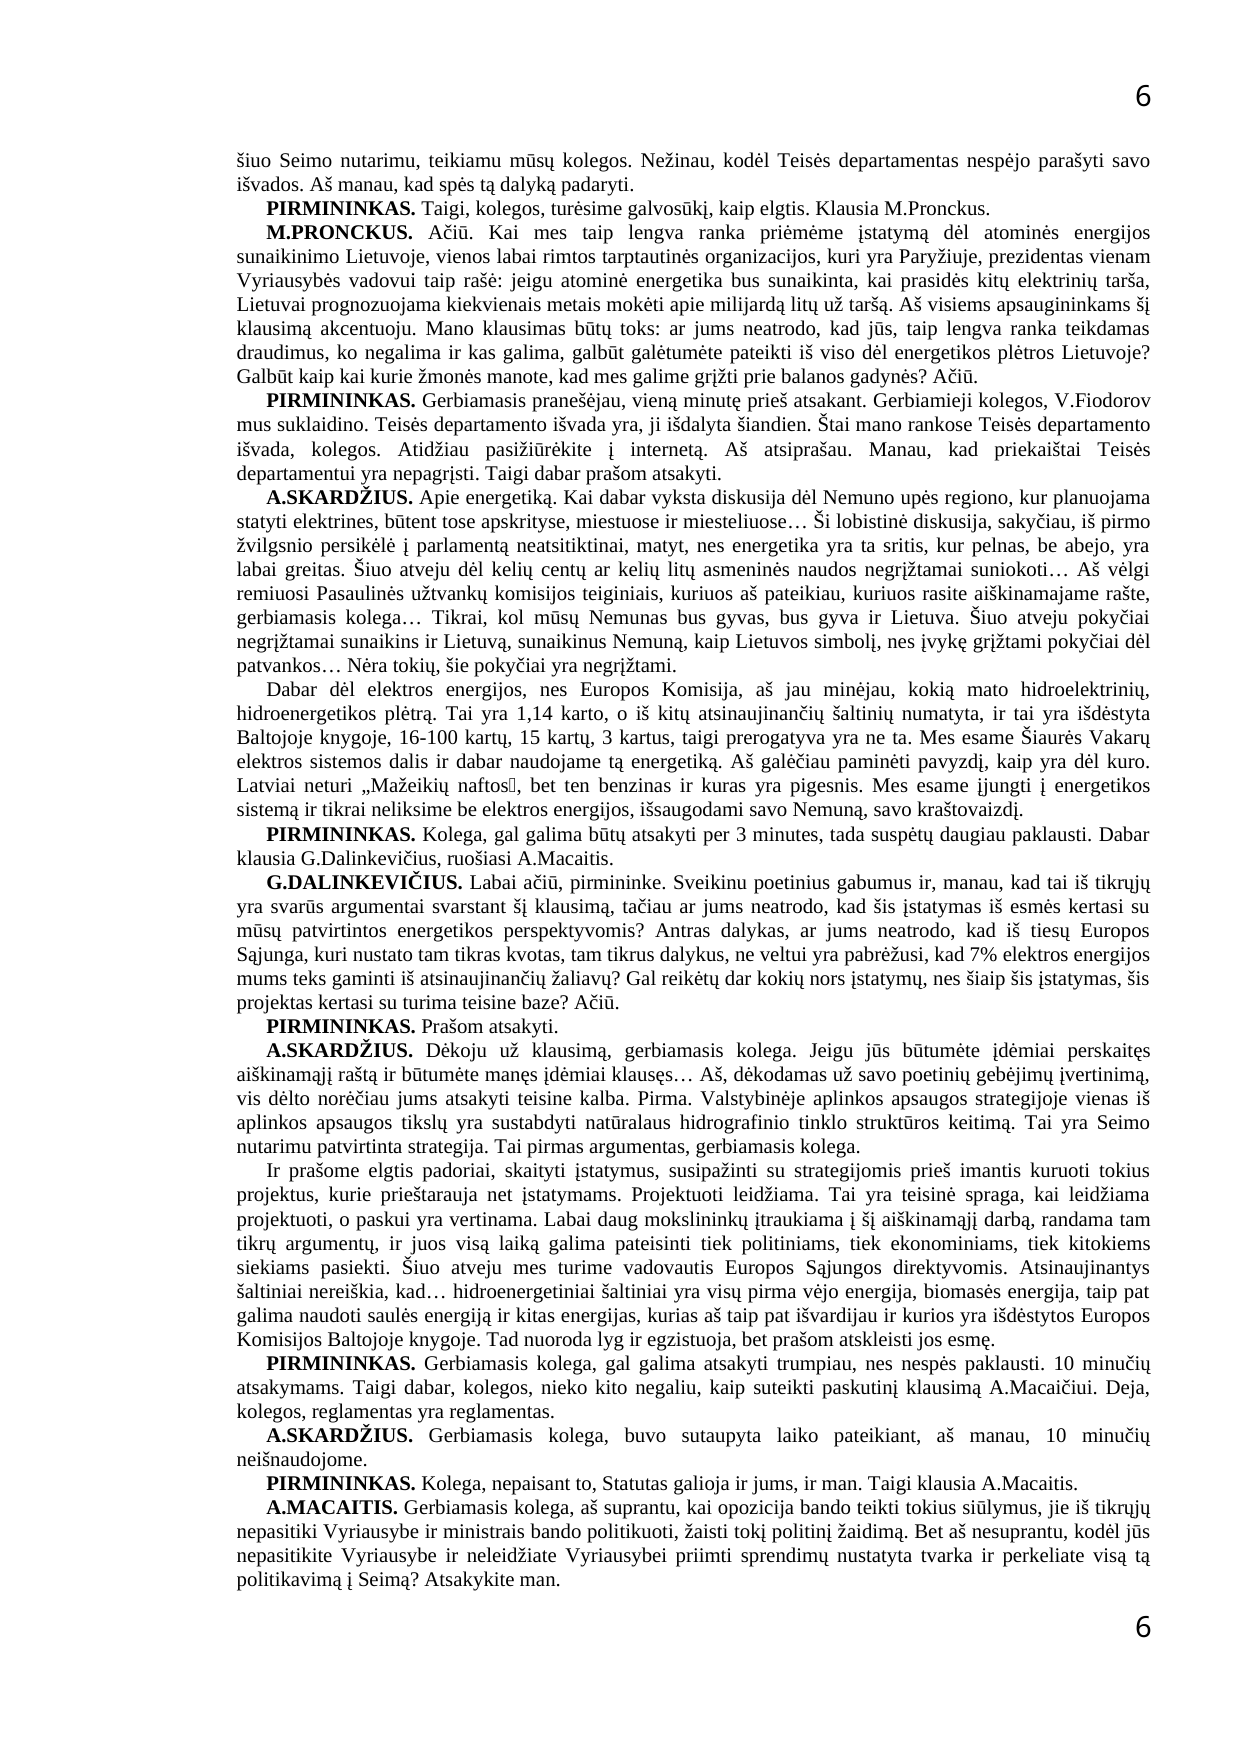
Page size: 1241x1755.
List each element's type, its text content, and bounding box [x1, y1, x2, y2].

text PIRMININKAS. Kolega, gal galima būtų atsakyti per 3 minutes, tada suspėtų daugiau paklausti. Dabar klausia G.Dalinkevičius, ruošiasi A.Macaitis. [236, 821, 1152, 869]
text A.MACAITIS. Gerbiamasis kolega, aš suprantu, kai opozicija bando teikti tokius siūlymus, jie iš tikrųjų nepasitiki Vyriausybe ir ministrais bando politikuoti, žaisti tokį politinį žaidimą. Bet aš nesuprantu, kodėl jūs nepasitikite Vyriausybe ir neleidžiate Vyriausybei priimti sprendimų nustatyta tvarka ir perkeliate visą tą politikavimą į Seimą? Atsakykite man. [236, 1495, 1152, 1591]
text M.PRONCKUS. Ačiū. Kai mes taip lengva ranka priėmėme įstatymą dėl atominės energijos sunaikinimo Lietuvoje, vienos labai rimtos tarptautinės organizacijos, kuri yra Paryžiuje, prezidentas vienam Vyriausybės vadovui taip rašė: jeigu atominė energetika bus sunaikinta, kai prasidės kitų elektrinių tarša, Lietuvai prognozuojama kiekvienais metais mokėti apie milijardą litų už taršą. Aš visiems apsaugininkams šį klausimą akcentuoju. Mano klausimas būtų toks: ar jums neatrodo, kad jūs, taip lengva ranka teikdamas draudimus, ko negalima ir kas galima, galbūt galėtumėte pateikti iš viso dėl energetikos plėtros Lietuvoje? Galbūt kaip kai kurie žmonės manote, kad mes galime grįžti prie balanos gadynės? Ačiū. [236, 220, 1152, 388]
text PIRMININKAS. Prašom atsakyti. [236, 1014, 1152, 1038]
text A.SKARDŽIUS. Gerbiamasis kolega, buvo sutaupyta laiko pateikiant, aš manau, 10 minučių neišnaudojome. [236, 1423, 1152, 1471]
text A.SKARDŽIUS. Dėkoju už klausimą, gerbiamasis kolega. Jeigu jūs būtumėte įdėmiai perskaitęs aiškinamąjį raštą ir būtumėte manęs įdėmiai klausęs… Aš, dėkodamas už savo poetinių gebėjimų įvertinimą, vis dėlto norėčiau jums atsakyti teisine kalba. Pirma. Valstybinėje aplinkos apsaugos strategijoje vienas iš aplinkos apsaugos tikslų yra sustabdyti natūralaus hidrografinio tinklo struktūros keitimą. Tai yra Seimo nutarimu patvirtinta strategija. Tai pirmas argumentas, gerbiamasis kolega. [236, 1038, 1152, 1158]
text Dabar dėl elektros energijos, nes Europos Komisija, aš jau minėjau, kokią mato hidroelektrinių, hidroenergetikos plėtrą. Tai yra 1,14 karto, o iš kitų atsinaujinančių šaltinių numatyta, ir tai yra išdėstyta Baltojoje knygoje, 16-100 kartų, 15 kartų, 3 kartus, taigi prerogatyva yra ne ta. Mes esame Šiaurės Vakarų elektros sistemos dalis ir dabar naudojame tą energetiką. Aš galėčiau paminėti pavyzdį, kaip yra dėl kuro. Latviai neturi „Mažeikių naftos, bet ten benzinas ir kuras yra pigesnis. Mes esame įjungti į energetikos sistemą ir tikrai neliksime be elektros energijos, išsaugodami savo Nemuną, savo kraštovaizdį. [236, 677, 1152, 821]
text A.SKARDŽIUS. Apie energetiką. Kai dabar vyksta diskusija dėl Nemuno upės regiono, kur planuojama statyti elektrines, būtent tose apskrityse, miestuose ir miesteliuose… Ši lobistinė diskusija, sakyčiau, iš pirmo žvilgsnio persikėlė į parlamentą neatsitiktinai, matyt, nes energetika yra ta sritis, kur pelnas, be abejo, yra labai greitas. Šiuo atveju dėl kelių centų ar kelių litų asmeninės naudos negrįžtamai suniokoti… Aš vėlgi remiuosi Pasaulinės užtvankų komisijos teiginiais, kuriuos aš pateikiau, kuriuos rasite aiškinamajame rašte, gerbiamasis kolega… Tikrai, kol mūsų Nemunas bus gyvas, bus gyva ir Lietuva. Šiuo atveju pokyčiai negrįžtamai sunaikins ir Lietuvą, sunaikinus Nemuną, kaip Lietuvos simbolį, nes įvykę grįžtami pokyčiai dėl patvankos… Nėra tokių, šie pokyčiai yra negrįžtami. [236, 484, 1152, 677]
text PIRMININKAS. Taigi, kolegos, turėsime galvosūkį, kaip elgtis. Klausia M.Pronckus. [236, 196, 1152, 220]
text PIRMININKAS. Gerbiamasis kolega, gal galima atsakyti trumpiau, nes nespės paklausti. 10 minučių atsakymams. Taigi dabar, kolegos, nieko kito negaliu, kaip suteikti paskutinį klausimą A.Macaičiui. Deja, kolegos, reglamentas yra reglamentas. [236, 1351, 1152, 1423]
text šiuo Seimo nutarimu, teikiamu mūsų kolegos. Nežinau, kodėl Teisės departamentas nespėjo parašyti savo išvados. Aš manau, kad spės tą dalyką padaryti. [236, 148, 1152, 196]
text PIRMININKAS. Kolega, nepaisant to, Statutas galioja ir jums, ir man. Taigi klausia A.Macaitis. [236, 1471, 1152, 1495]
text Ir prašome elgtis padoriai, skaityti įstatymus, susipažinti su strategijomis prieš imantis kuruoti tokius projektus, kurie prieštarauja net įstatymams. Projektuoti leidžiama. Tai yra teisinė spraga, kai leidžiama projektuoti, o paskui yra vertinama. Labai daug mokslininkų įtraukiama į šį aiškinamąjį darbą, randama tam tikrų argumentų, ir juos visą laiką galima pateisinti tiek politiniams, tiek ekonominiams, tiek kitokiems siekiams pasiekti. Šiuo atveju mes turime vadovautis Europos Sąjungos direktyvomis. Atsinaujinantys šaltiniai nereiškia, kad… hidroenergetiniai šaltiniai yra visų pirma vėjo energija, biomasės energija, taip pat galima naudoti saulės energiją ir kitas energijas, kurias aš taip pat išvardijau ir kurios yra išdėstytos Europos Komisijos Baltojoje knygoje. Tad nuoroda lyg ir egzistuoja, bet prašom atskleisti jos esmę. [236, 1158, 1152, 1351]
text PIRMININKAS. Gerbiamasis pranešėjau, vieną minutę prieš atsakant. Gerbiamieji kolegos, V.Fiodorov mus suklaidino. Teisės departamento išvada yra, ji išdalyta šiandien. Štai mano rankose Teisės departamento išvada, kolegos. Atidžiau pasižiūrėkite į internetą. Aš atsiprašau. Manau, kad priekaištai Teisės departamentui yra nepagrįsti. Taigi dabar prašom atsakyti. [236, 388, 1152, 484]
text G.DALINKEVIČIUS. Labai ačiū, pirmininke. Sveikinu poetinius gabumus ir, manau, kad tai iš tikrųjų yra svarūs argumentai svarstant šį klausimą, tačiau ar jums neatrodo, kad šis įstatymas iš esmės kertasi su mūsų patvirtintos energetikos perspektyvomis? Antras dalykas, ar jums neatrodo, kad iš tiesų Europos Sąjunga, kuri nustato tam tikras kvotas, tam tikrus dalykus, ne veltui yra pabrėžusi, kad 7% elektros energijos mums teks gaminti iš atsinaujinančių žaliavų? Gal reikėtų dar kokių nors įstatymų, nes šiaip šis įstatymas, šis projektas kertasi su turima teisine baze? Ačiū. [236, 869, 1152, 1014]
